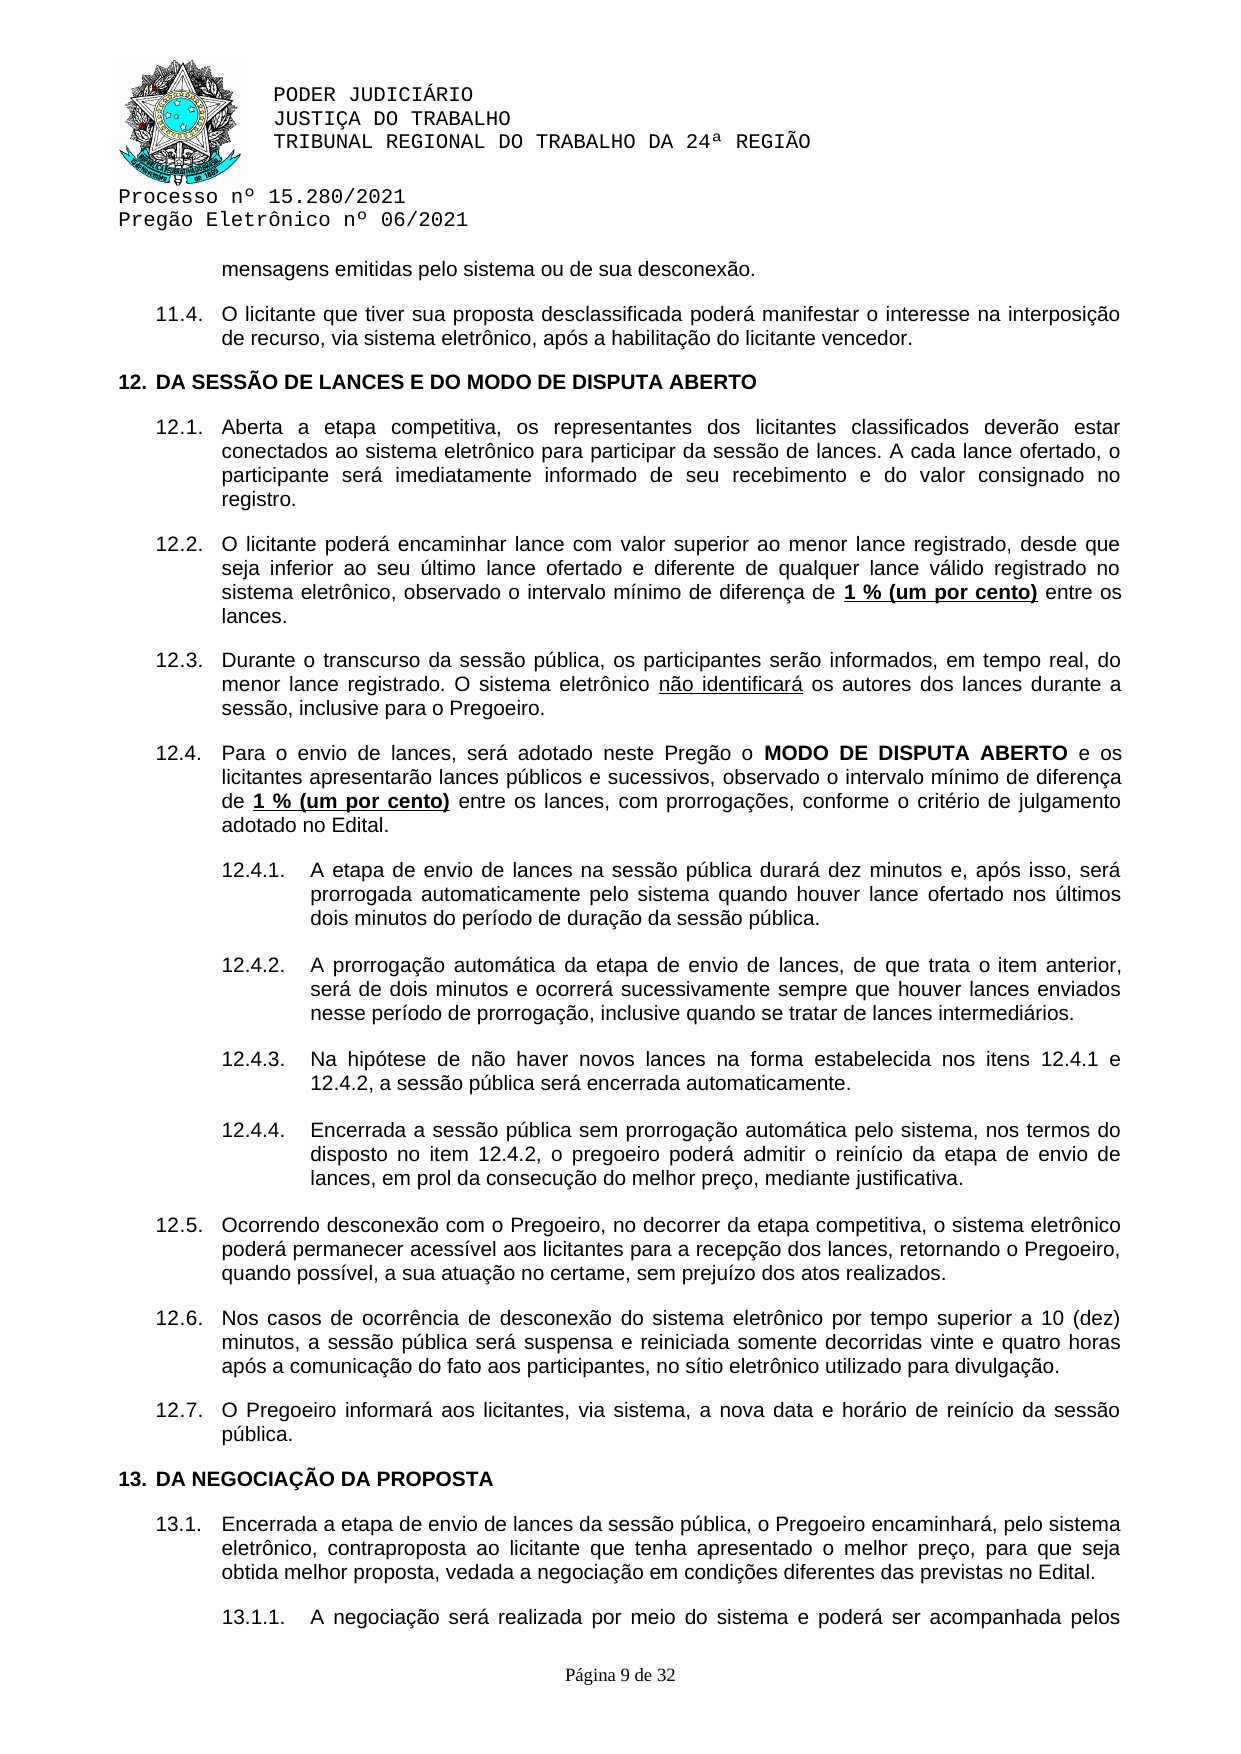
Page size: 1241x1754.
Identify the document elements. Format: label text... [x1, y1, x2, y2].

list DA NEGOCIAÇÃO DA PROPOSTA [118, 1467, 1122, 1491]
list A negociação será realizada por meio do sistema e poderá ser acompanhada pelos [222, 1604, 1122, 1628]
list A prorrogação automática da etapa de envio de lances, de que trata o item anterior, será de dois minutos e ocorrerá sucessivamente sempre que houver lances enviados nesse período de prorrogação, inclusive quando se tratar de lances intermediários. [221, 952, 1122, 1024]
picture [118, 59, 243, 186]
list Ocorrendo desconexão com o Pregoeiro, no decorrer da etapa competitiva, o sistema eletrônico poderá permanecer acessível aos licitantes para a recepção dos lances, retornando o Pregoeiro, quando possível, a sua atuação no certame, sem prejuízo dos atos realizados. [155, 1213, 1122, 1285]
list A etapa de envio de lances na sessão pública durará dez minutos e, após isso, será prorrogada automaticamente pelo sistema quando houver lance ofertado nos últimos dois minutos do período de duração da sessão pública. [221, 858, 1122, 929]
list mensagens emitidas pelo sistema ou de sua desconexão. [155, 257, 1122, 281]
list Encerrada a etapa de envio de lances da sessão pública, o Pregoeiro encaminhará, pelo sistema eletrônico, contraproposta ao licitante que tenha apresentado o melhor preço, para que seja obtida melhor proposta, vedada a negociação em condições diferentes das previstas no Edital. [155, 1512, 1122, 1584]
list Aberta a etapa competitiva, os representantes dos licitantes classificados deverão estar conectados ao sistema eletrônico para participar da sessão de lances. A cada lance ofertado, o participante será imediatamente informado de seu recebimento e do valor consignado no registro. [155, 415, 1122, 511]
list Nos casos de ocorrência de desconexão do sistema eletrônico por tempo superior a 10 (dez) minutos, a sessão pública será suspensa e reiniciada somente decorridas vinte e quatro horas após a comunicação do fato aos participantes, no sítio eletrônico utilizado para divulgação. [155, 1306, 1122, 1377]
list da sESSÃO DE LANCES E DO MODO DE DISPUTA ABERTO [118, 370, 1122, 394]
list O licitante poderá encaminhar lance com valor superior ao menor lance registrado, desde que seja inferior ao seu último lance ofertado e diferente de qualquer lance válido registrado no sistema eletrônico, observado o intervalo mínimo de diferença de 1 % (um por cento) entre os lances. [155, 532, 1122, 627]
list Para o envio de lances, será adotado neste Pregão o MODO DE DISPUTA ABERTO e os licitantes apresentarão lances públicos e sucessivos, observado o intervalo mínimo de diferença de 1 % (um por cento) entre os lances, com prorrogações, conforme o critério de julgamento adotado no Edital. [155, 741, 1122, 837]
list O licitante que tiver sua proposta desclassificada poderá manifestar o interesse na interposição de recurso, via sistema eletrônico, após a habilitação do licitante vencedor. [155, 301, 1122, 349]
list Durante o transcurso da sessão pública, os participantes serão informados, em tempo real, do menor lance registrado. O sistema eletrônico não identificará os autores dos lances durante a sessão, inclusive para o Pregoeiro. [155, 648, 1122, 720]
list Encerrada a sessão pública sem prorrogação automática pelo sistema, nos termos do disposto no item 12.4.2, o pregoeiro poderá admitir o reinício da etapa de envio de lances, em prol da consecução do melhor preço, mediante justificativa. [221, 1118, 1122, 1190]
list O Pregoeiro informará aos licitantes, via sistema, a nova data e horário de reinício da sessão pública. [155, 1398, 1122, 1446]
list Na hipótese de não haver novos lances na forma estabelecida nos itens 12.4.1 e 12.4.2, a sessão pública será encerrada automaticamente. [221, 1047, 1122, 1095]
